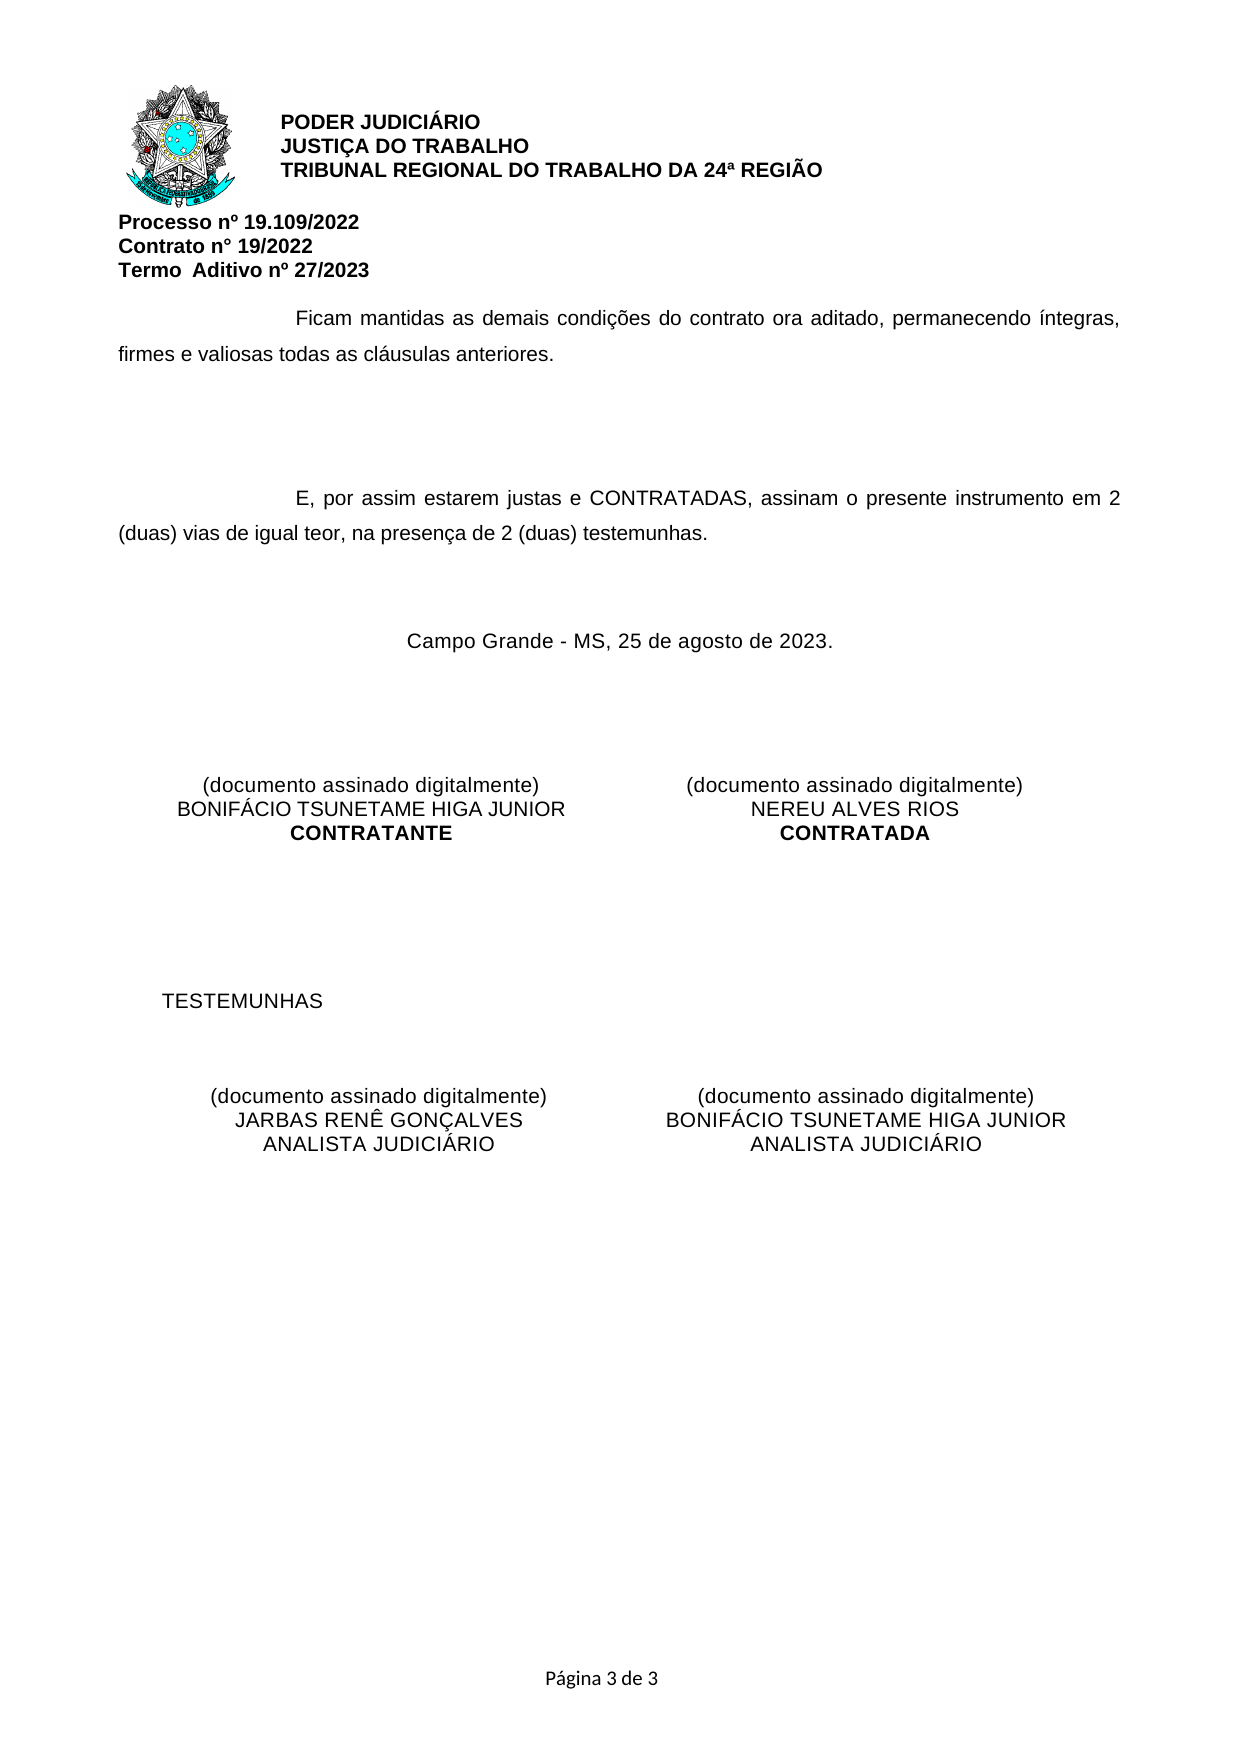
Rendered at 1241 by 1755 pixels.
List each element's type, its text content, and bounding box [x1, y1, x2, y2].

table_cell (documento assinado digitalmente) JARBAS RENÊ GONÇALVES ANALISTA JUDICIÁRIO [144, 1060, 631, 1207]
text E, por assim estarem justas e CONTRATADAS, assinam o presente instrumento em 2 (duas) vias de igual teor, na presença de 2 (duas) testemunhas. [118, 485, 1121, 545]
table_header (documento assinado digitalmente) BONIFÁCIO TSUNETAME HIGA JUNIOR CONTRATANTE [136, 701, 624, 893]
table_cell (documento assinado digitalmente) BONIFÁCIO TSUNETAME HIGA JUNIOR ANALISTA JUDICIÁRIO [631, 1060, 1119, 1207]
table_header (documento assinado digitalmente) NEREU ALVES RIOS CONTRATADA [624, 701, 1104, 893]
table_header TESTEMUNHAS [144, 989, 1119, 1060]
text Campo Grande - MS, 25 de agosto de 2023. [118, 629, 1122, 653]
text Ficam mantidas as demais condições do contrato ora aditado, permanecendo íntegras, firmes e valiosas todas as cláusulas anteriores. [118, 306, 1121, 366]
